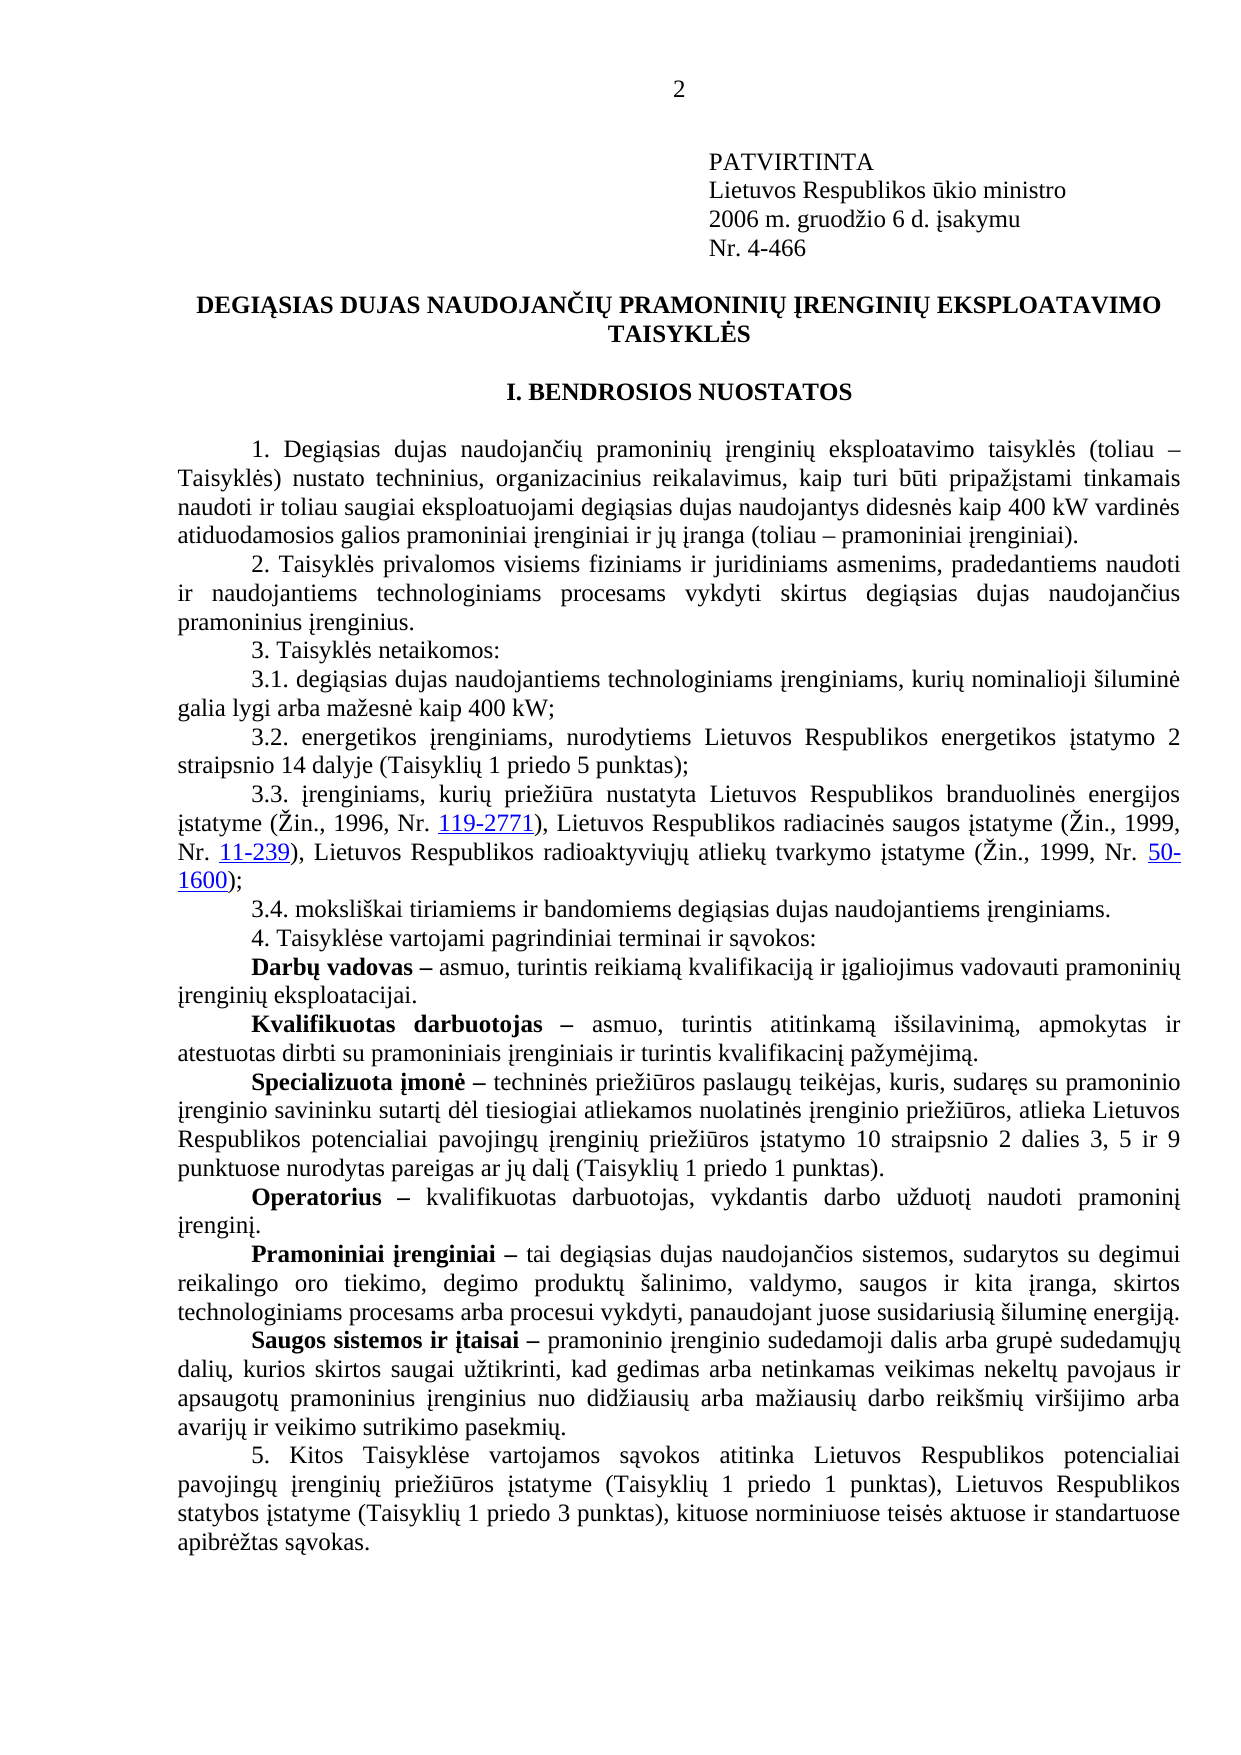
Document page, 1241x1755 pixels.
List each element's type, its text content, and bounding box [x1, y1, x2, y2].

text 4. Taisyklėse vartojami pagrindiniai terminai ir sąvokos: [177, 923, 1181, 952]
text Darbų vadovas – asmuo, turintis reikiamą kvalifikaciją ir įgaliojimus vadovauti pramoninių įrenginių eksploatacijai. [177, 952, 1181, 1009]
text 3.4. moksliškai tiriamiems ir bandomiems degiąsias dujas naudojantiems įrenginiams. [177, 894, 1181, 923]
text 3. Taisyklės netaikomos: [177, 636, 1181, 664]
text Nr. 4-466 [177, 233, 1181, 262]
text Kvalifikuotas darbuotojas – asmuo, turintis atitinkamą išsilavinimą, apmokytas ir atestuotas dirbti su pramoniniais įrenginiais ir turintis kvalifikacinį pažymėjimą. [177, 1009, 1181, 1067]
text 5. Kitos Taisyklėse vartojamos sąvokos atitinka Lietuvos Respublikos potencialiai pavojingų įrenginių priežiūros įstatyme (Taisyklių 1 priedo 1 punktas), Lietuvos Respublikos statybos įstatyme (Taisyklių 1 priedo 3 punktas), kituose norminiuose teisės aktuose ir standartuose apibrėžtas sąvokas. [177, 1441, 1181, 1556]
text Specializuota įmonė – techninės priežiūros paslaugų teikėjas, kuris, sudaręs su pramoninio įrenginio savininku sutartį dėl tiesiogiai atliekamos nuolatinės įrenginio priežiūros, atlieka Lietuvos Respublikos potencialiai pavojingų įrenginių priežiūros įstatymo 10 straipsnio 2 dalies 3, 5 ir 9 punktuose nurodytas pareigas ar jų dalį (Taisyklių 1 priedo 1 punktas). [177, 1067, 1181, 1182]
text Saugos sistemos ir įtaisai – pramoninio įrenginio sudedamoji dalis arba grupė sudedamųjų dalių, kurios skirtos saugai užtikrinti, kad gedimas arba netinkamas veikimas nekeltų pavojaus ir apsaugotų pramoninius įrenginius nuo didžiausių arba mažiausių darbo reikšmių viršijimo arba avarijų ir veikimo sutrikimo pasekmių. [177, 1326, 1181, 1441]
text 3.2. energetikos įrenginiams, nurodytiems Lietuvos Respublikos energetikos įstatymo 2 straipsnio 14 dalyje (Taisyklių 1 priedo 5 punktas); [177, 722, 1181, 779]
text Operatorius – kvalifikuotas darbuotojas, vykdantis darbo užduotį naudoti pramoninį įrenginį. [177, 1182, 1181, 1239]
text PATVIRTINTA [177, 147, 1181, 176]
text I. BENDROSIOS NUOSTATOS [177, 377, 1181, 406]
text Lietuvos Respublikos ūkio ministro [177, 176, 1181, 204]
text 2. Taisyklės privalomos visiems fiziniams ir juridiniams asmenims, pradedantiems naudoti ir naudojantiems technologiniams procesams vykdyti skirtus degiąsias dujas naudojančius pramoninius įrenginius. [177, 549, 1181, 636]
text 2006 m. gruodžio 6 d. įsakymu [177, 204, 1181, 233]
text Pramoniniai įrenginiai – tai degiąsias dujas naudojančios sistemos, sudarytos su degimui reikalingo oro tiekimo, degimo produktų šalinimo, valdymo, saugos ir kita įranga, skirtos technologiniams procesams arba procesui vykdyti, panaudojant juose susidariusią šiluminę energiją. [177, 1239, 1181, 1326]
text 3.1. degiąsias dujas naudojantiems technologiniams įrenginiams, kurių nominalioji šiluminė galia lygi arba mažesnė kaip 400 kW; [177, 664, 1181, 722]
text 3.3. įrenginiams, kurių priežiūra nustatyta Lietuvos Respublikos branduolinės energijos įstatyme (Žin., 1996, Nr. 119-2771), Lietuvos Respublikos radiacinės saugos įstatyme (Žin., 1999, Nr. 11-239), Lietuvos Respublikos radioaktyviųjų atliekų tvarkymo įstatyme (Žin., 1999, Nr. 50-1600); [177, 779, 1181, 894]
text DEGIĄSIAS DUJAS NAUDOJANČIŲ PRAMONINIŲ ĮRENGINIŲ EKSPLOATAVIMO TAISYKLĖS [177, 291, 1181, 348]
text 1. Degiąsias dujas naudojančių pramoninių įrenginių eksploatavimo taisyklės (toliau – Taisyklės) nustato techninius, organizacinius reikalavimus, kaip turi būti pripažįstami tinkamais naudoti ir toliau saugiai eksploatuojami degiąsias dujas naudojantys didesnės kaip 400 kW vardinės atiduodamosios galios pramoniniai įrenginiai ir jų įranga (toliau – pramoniniai įrenginiai). [177, 434, 1181, 549]
